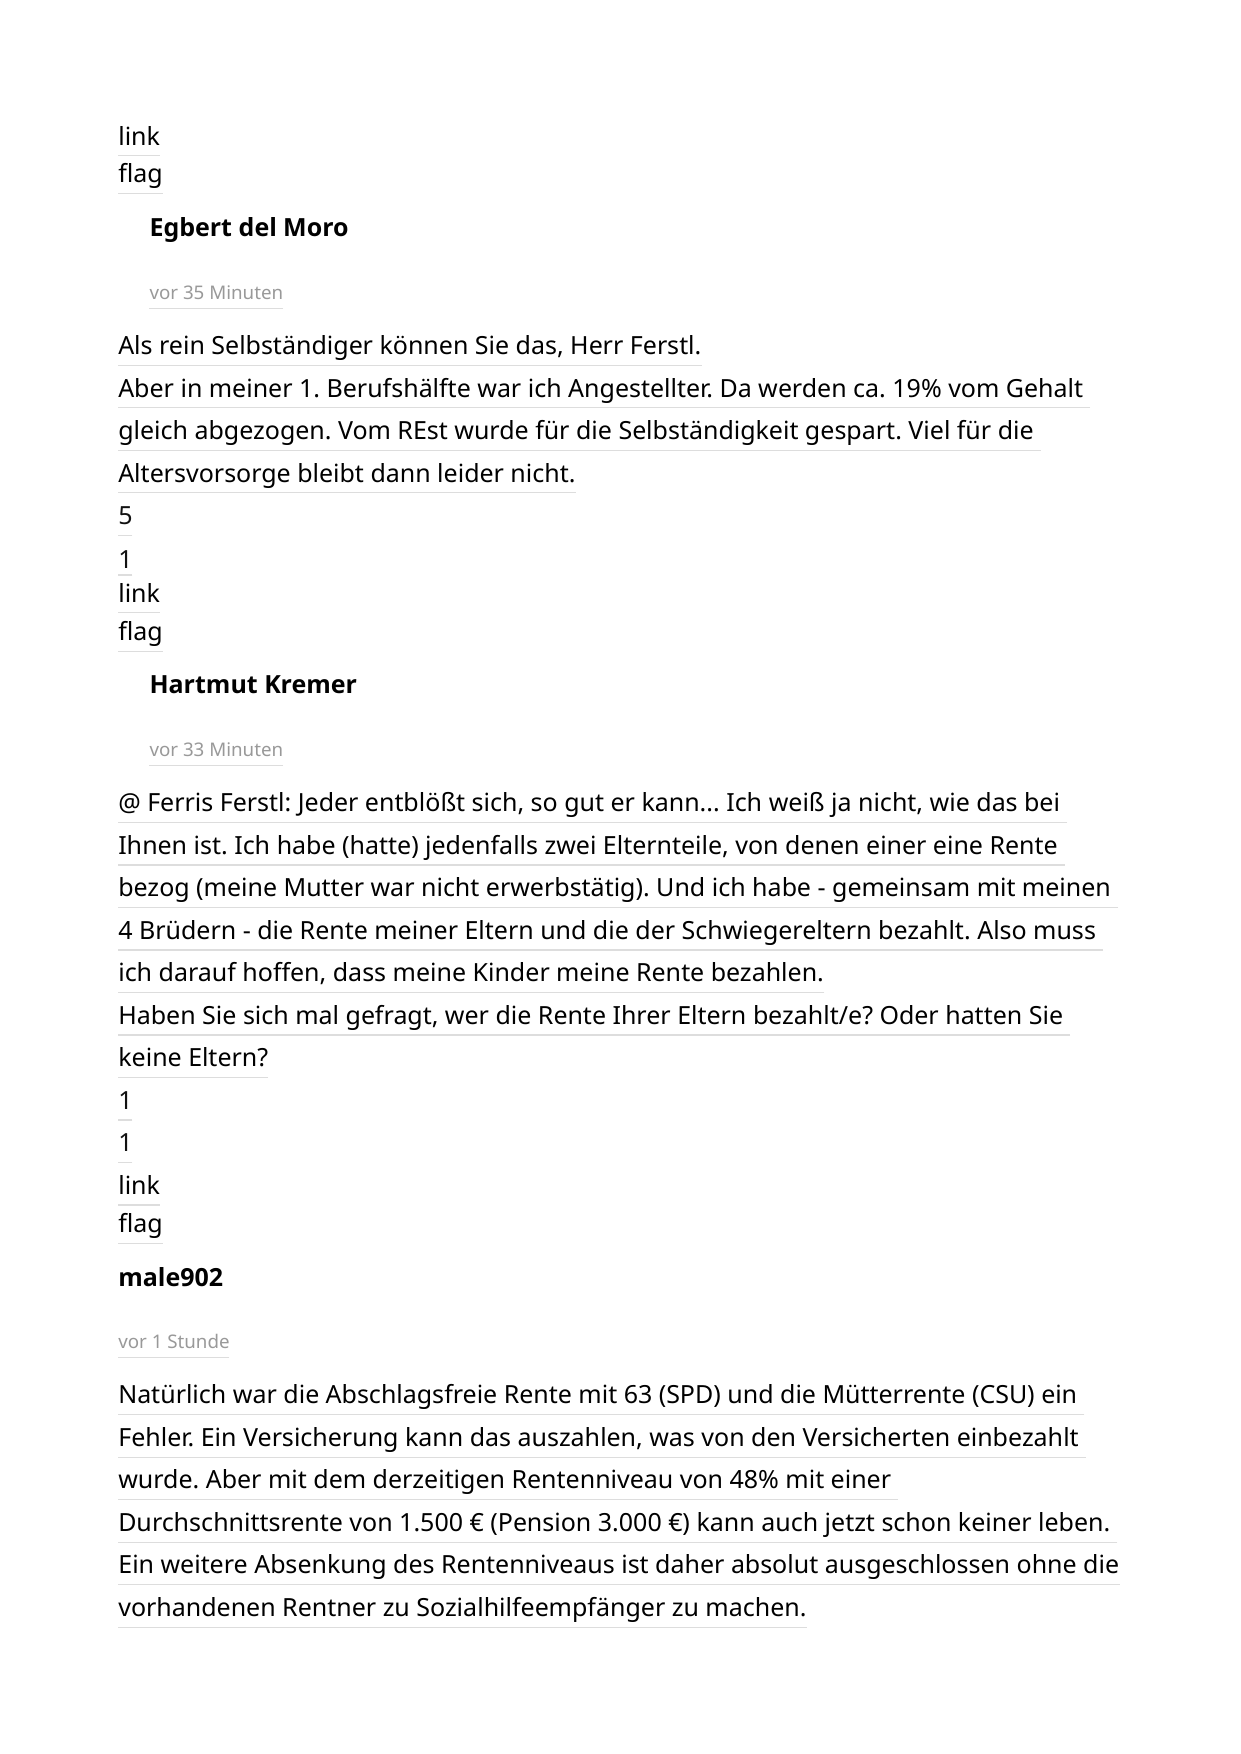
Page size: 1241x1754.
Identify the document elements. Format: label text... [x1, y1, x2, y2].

text Als rein Selbständiger können Sie das, Herr Ferstl. Aber in meiner 1. Berufshälfte war ich Angestellter. Da werden ca. 19% vom Gehalt gleich abgezogen. Vom REst wurde für die Selbständigkeit gespart. Viel für die Altersvorsorge bleibt dann leider nicht. [118, 328, 1122, 493]
text @ Ferris Ferstl: Jeder entblößt sich, so gut er kann... Ich weiß ja nicht, wie das bei Ihnen ist. Ich habe (hatte) jedenfalls zwei Elternteile, von denen einer eine Rente bezog (meine Mutter war nicht erwerbstätig). Und ich habe - gemeinsam mit meinen 4 Brüdern - die Rente meiner Eltern und die der Schwiegereltern bezahlt. Also muss ich darauf hoffen, dass meine Kinder meine Rente bezahlen. Haben Sie sich mal gefragt, wer die Rente Ihrer Eltern bezahlt/e? Oder hatten Sie keine Eltern? [118, 785, 1122, 1078]
text link [118, 118, 1122, 156]
text flag [118, 613, 1122, 652]
text 1 [118, 1083, 1122, 1121]
text 5 [118, 498, 1122, 536]
text link [118, 576, 1122, 613]
text Natürlich war die Abschlagsfreie Rente mit 63 (SPD) und die Mütterrente (CSU) ein Fehler. Ein Versicherung kann das auszahlen, was von den Versicherten einbezahlt wurde. Aber mit dem derzeitigen Rentenniveau von 48% mit einer Durchschnittsrente von 1.500 € (Pension 3.000 €) kann auch jetzt schon keiner leben. Ein weitere Absenkung des Rentenniveaus ist daher absolut ausgeschlossen ohne die vorhandenen Rentner zu Sozialhilfeempfänger zu machen. [118, 1377, 1122, 1628]
text link [118, 1168, 1122, 1206]
text 1 [118, 540, 1122, 576]
text male902 [118, 1259, 1122, 1293]
text Hartmut Kremer [149, 667, 1122, 701]
text flag [118, 156, 1122, 194]
text vor 35 Minuten [149, 279, 1117, 309]
text flag [118, 1206, 1122, 1244]
text vor 33 Minuten [149, 737, 1117, 766]
text Egbert del Moro [149, 210, 1122, 244]
text 1 [118, 1125, 1122, 1163]
text vor 1 Stunde [118, 1329, 1117, 1358]
